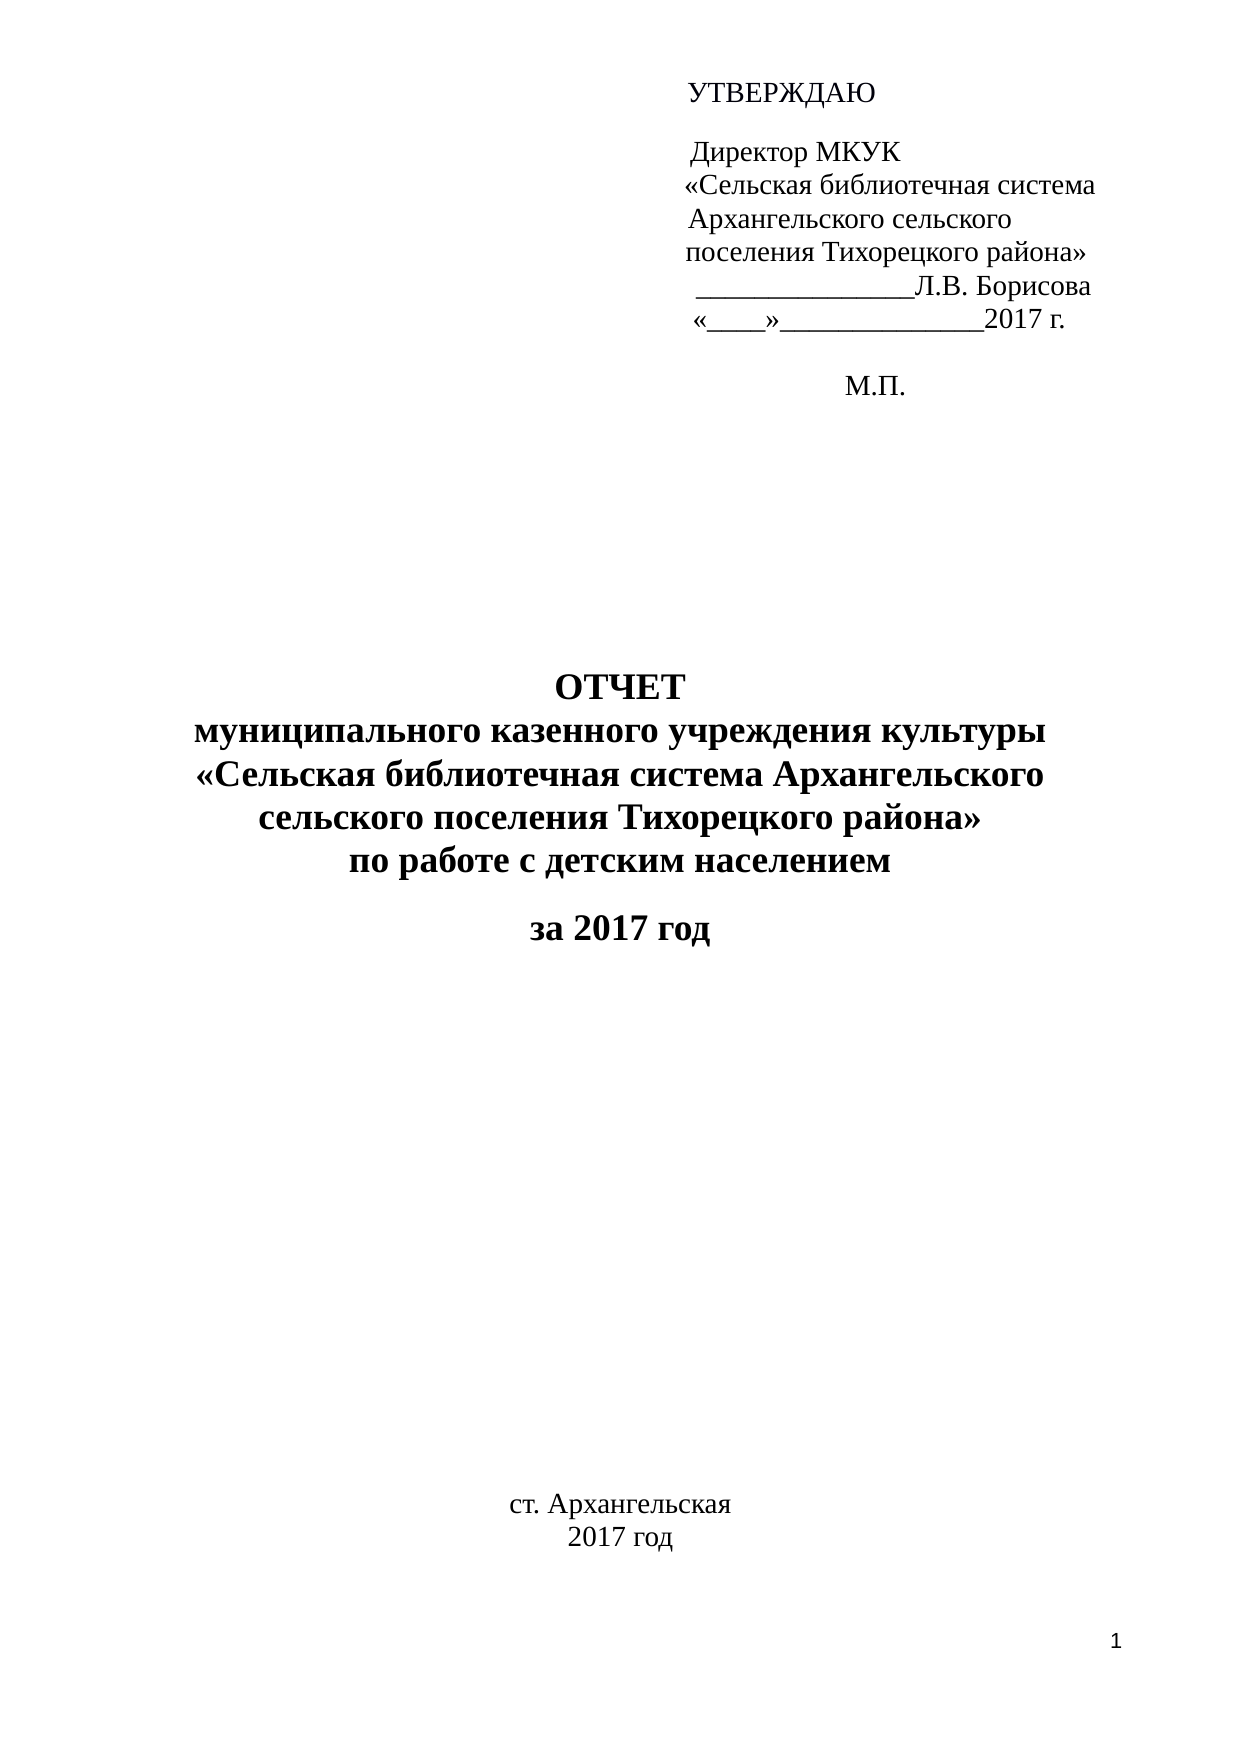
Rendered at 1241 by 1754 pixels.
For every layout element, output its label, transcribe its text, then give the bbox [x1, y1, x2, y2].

text Директор МКУК [118, 134, 1122, 167]
text 2017 год [118, 1519, 1122, 1553]
text ОТЧЕТ [118, 665, 1122, 708]
text «Сельская библиотечная система Архангельского сельского поселения Тихорецкого района» [118, 751, 1122, 837]
text УТВЕРЖДАЮ [118, 75, 1122, 108]
text по работе с детским населением [118, 837, 1122, 880]
text _______________Л.В. Борисова [118, 268, 1122, 301]
text поселения Тихорецкого района» [118, 234, 1122, 268]
text «____»______________2017 г. [118, 301, 1122, 335]
text за 2017 год [118, 906, 1122, 949]
text «Сельская библиотечная система [118, 167, 1122, 201]
text муниципального казенного учреждения культуры [118, 708, 1122, 751]
text Архангельского сельского [118, 201, 1122, 234]
text ст. Архангельская [118, 1486, 1122, 1519]
text М.П. [118, 368, 1122, 402]
